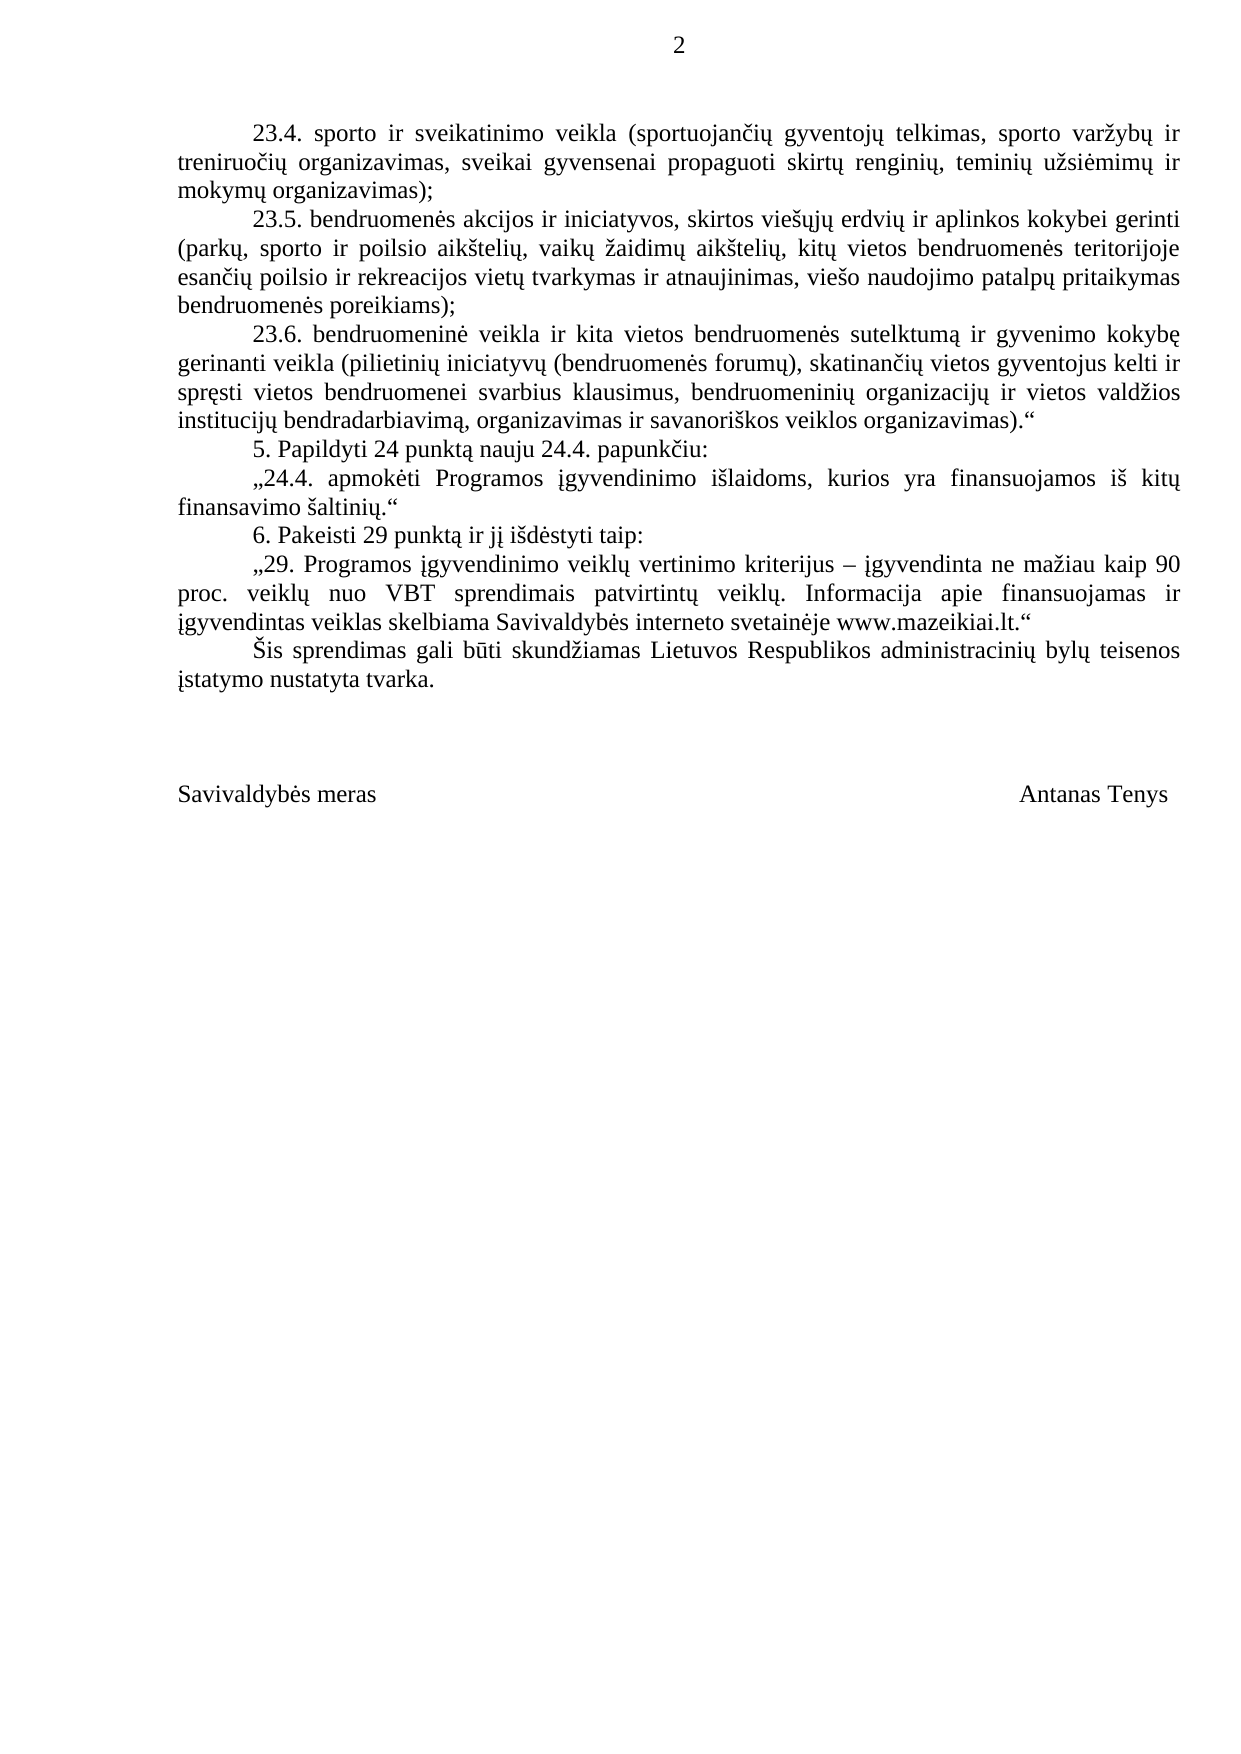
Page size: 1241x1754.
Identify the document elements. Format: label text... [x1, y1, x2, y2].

text „24.4. apmokėti Programos įgyvendinimo išlaidoms, kurios yra finansuojamos iš kitų finansavimo šaltinių.“ [177, 463, 1181, 521]
text 23.4. sporto ir sveikatinimo veikla (sportuojančių gyventojų telkimas, sporto varžybų ir treniruočių organizavimas, sveikai gyvensenai propaguoti skirtų renginių, teminių užsiėmimų ir mokymų organizavimas); [177, 118, 1181, 204]
text Savivaldybės meras Antanas Tenys [177, 779, 1181, 808]
text „29. Programos įgyvendinimo veiklų vertinimo kriterijus – įgyvendinta ne mažiau kaip 90 proc. veiklų nuo VBT sprendimais patvirtintų veiklų. Informacija apie finansuojamas ir įgyvendintas veiklas skelbiama Savivaldybės interneto svetainėje www.mazeikiai.lt.“ [177, 549, 1181, 636]
text Šis sprendimas gali būti skundžiamas Lietuvos Respublikos administracinių bylų teisenos įstatymo nustatyta tvarka. [177, 636, 1181, 693]
text 23.5. bendruomenės akcijos ir iniciatyvos, skirtos viešųjų erdvių ir aplinkos kokybei gerinti (parkų, sporto ir poilsio aikštelių, vaikų žaidimų aikštelių, kitų vietos bendruomenės teritorijoje esančių poilsio ir rekreacijos vietų tvarkymas ir atnaujinimas, viešo naudojimo patalpų pritaikymas bendruomenės poreikiams); [177, 204, 1181, 319]
text 5. Papildyti 24 punktą nauju 24.4. papunkčiu: [177, 434, 1181, 463]
text 23.6. bendruomeninė veikla ir kita vietos bendruomenės sutelktumą ir gyvenimo kokybę gerinanti veikla (pilietinių iniciatyvų (bendruomenės forumų), skatinančių vietos gyventojus kelti ir spręsti vietos bendruomenei svarbius klausimus, bendruomeninių organizacijų ir vietos valdžios institucijų bendradarbiavimą, organizavimas ir savanoriškos veiklos organizavimas).“ [177, 319, 1181, 434]
text 6. Pakeisti 29 punktą ir jį išdėstyti taip: [177, 521, 1181, 549]
